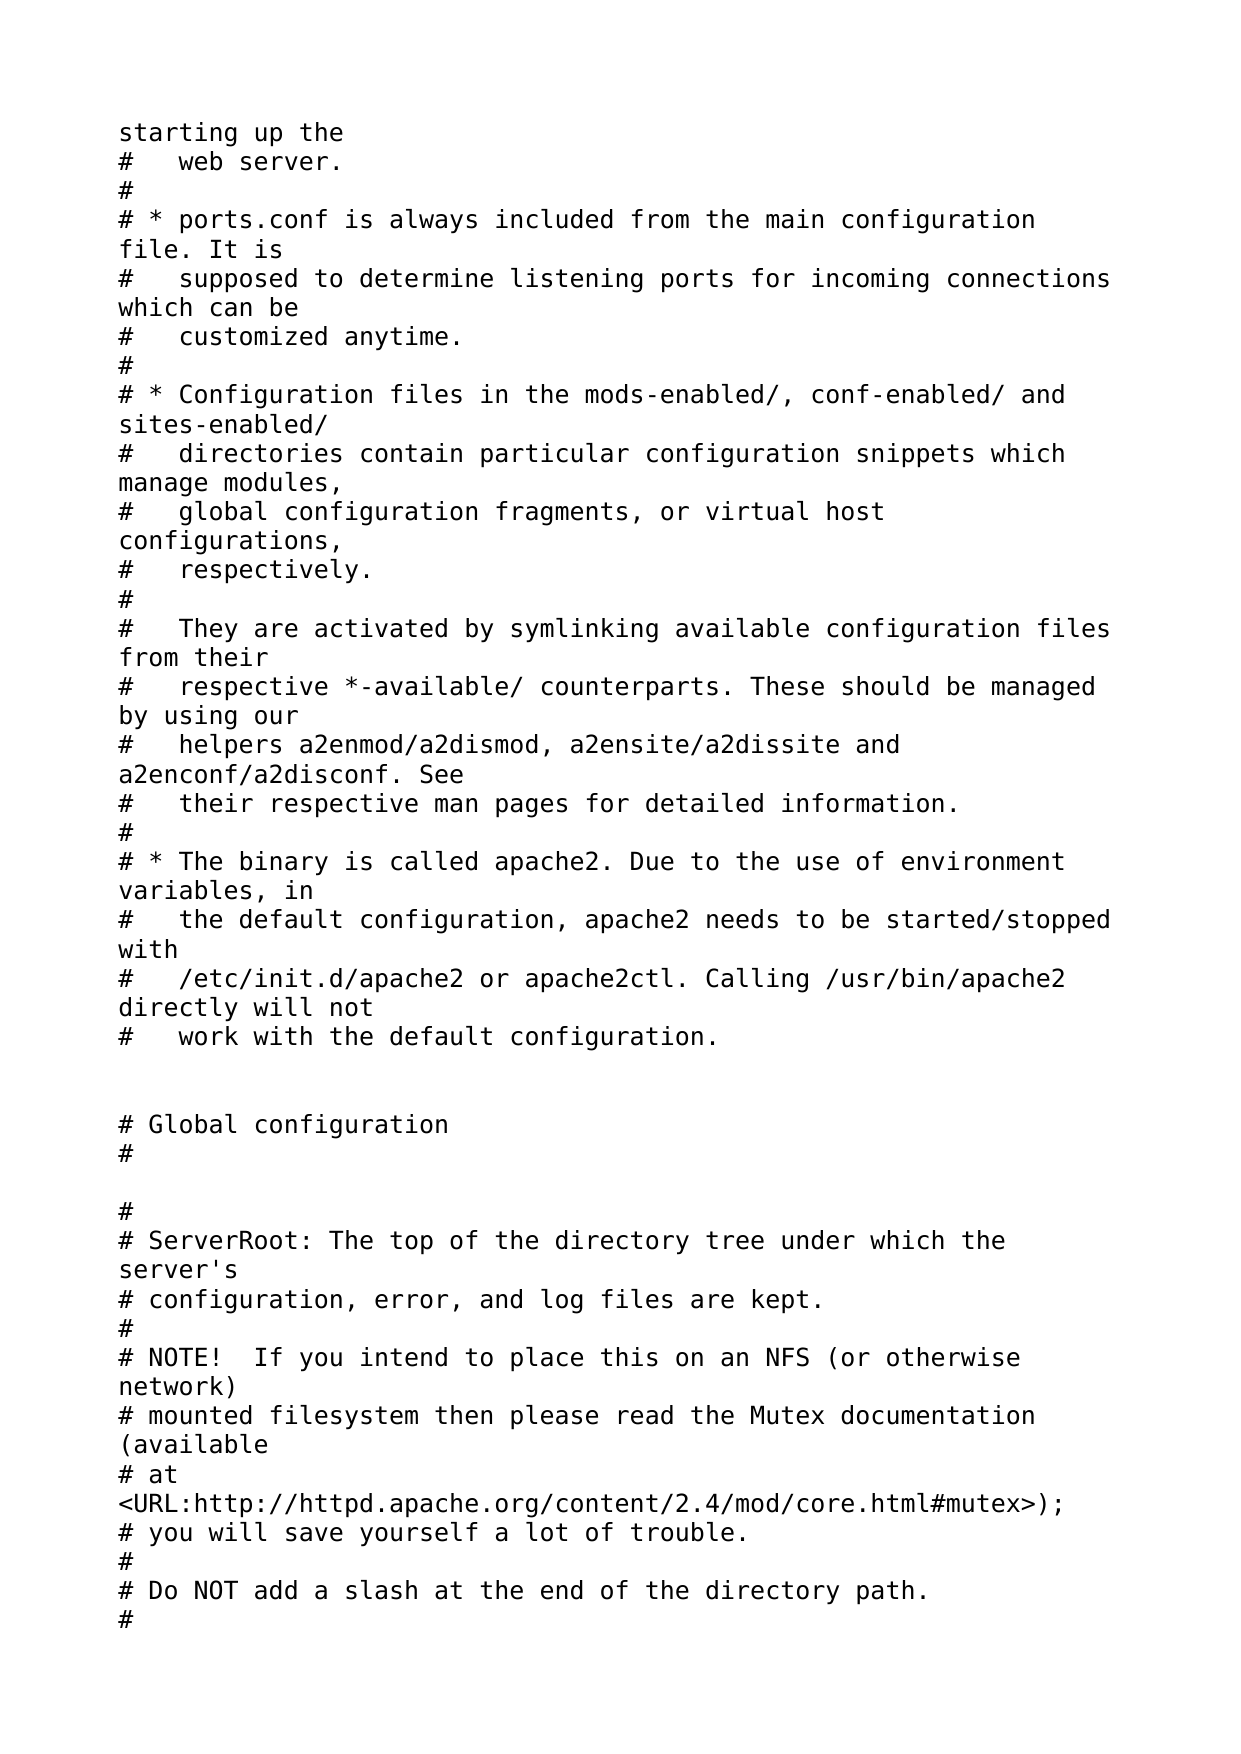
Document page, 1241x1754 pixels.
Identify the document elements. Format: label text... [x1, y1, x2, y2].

text starting up the # web server. # # * ports.conf is always included from the main configuration file. It is # supposed to determine listening ports for incoming connections which can be # customized anytime. # # * Configuration files in the mods-enabled/, conf-enabled/ and sites-enabled/ # directories contain particular configuration snippets which manage modules, # global configuration fragments, or virtual host configurations, # respectively. # # They are activated by symlinking available configuration files from their # respective *-available/ counterparts. These should be managed by using our # helpers a2enmod/a2dismod, a2ensite/a2dissite and a2enconf/a2disconf. See # their respective man pages for detailed information. # # * The binary is called apache2. Due to the use of environment variables, in # the default configuration, apache2 needs to be started/stopped with # /etc/init.d/apache2 or apache2ctl. Calling /usr/bin/apache2 directly will not # work with the default configuration. # Global configuration # # # ServerRoot: The top of the directory tree under which the server's # configuration, error, and log files are kept. # # NOTE! If you intend to place this on an NFS (or otherwise network) # mounted filesystem then please read the Mutex documentation (available # at <URL:http://httpd.apache.org/content/2.4/mod/core.html#mutex>); # you will save yourself a lot of trouble. # # Do NOT add a slash at the end of the directory path. # [118, 118, 1122, 1635]
